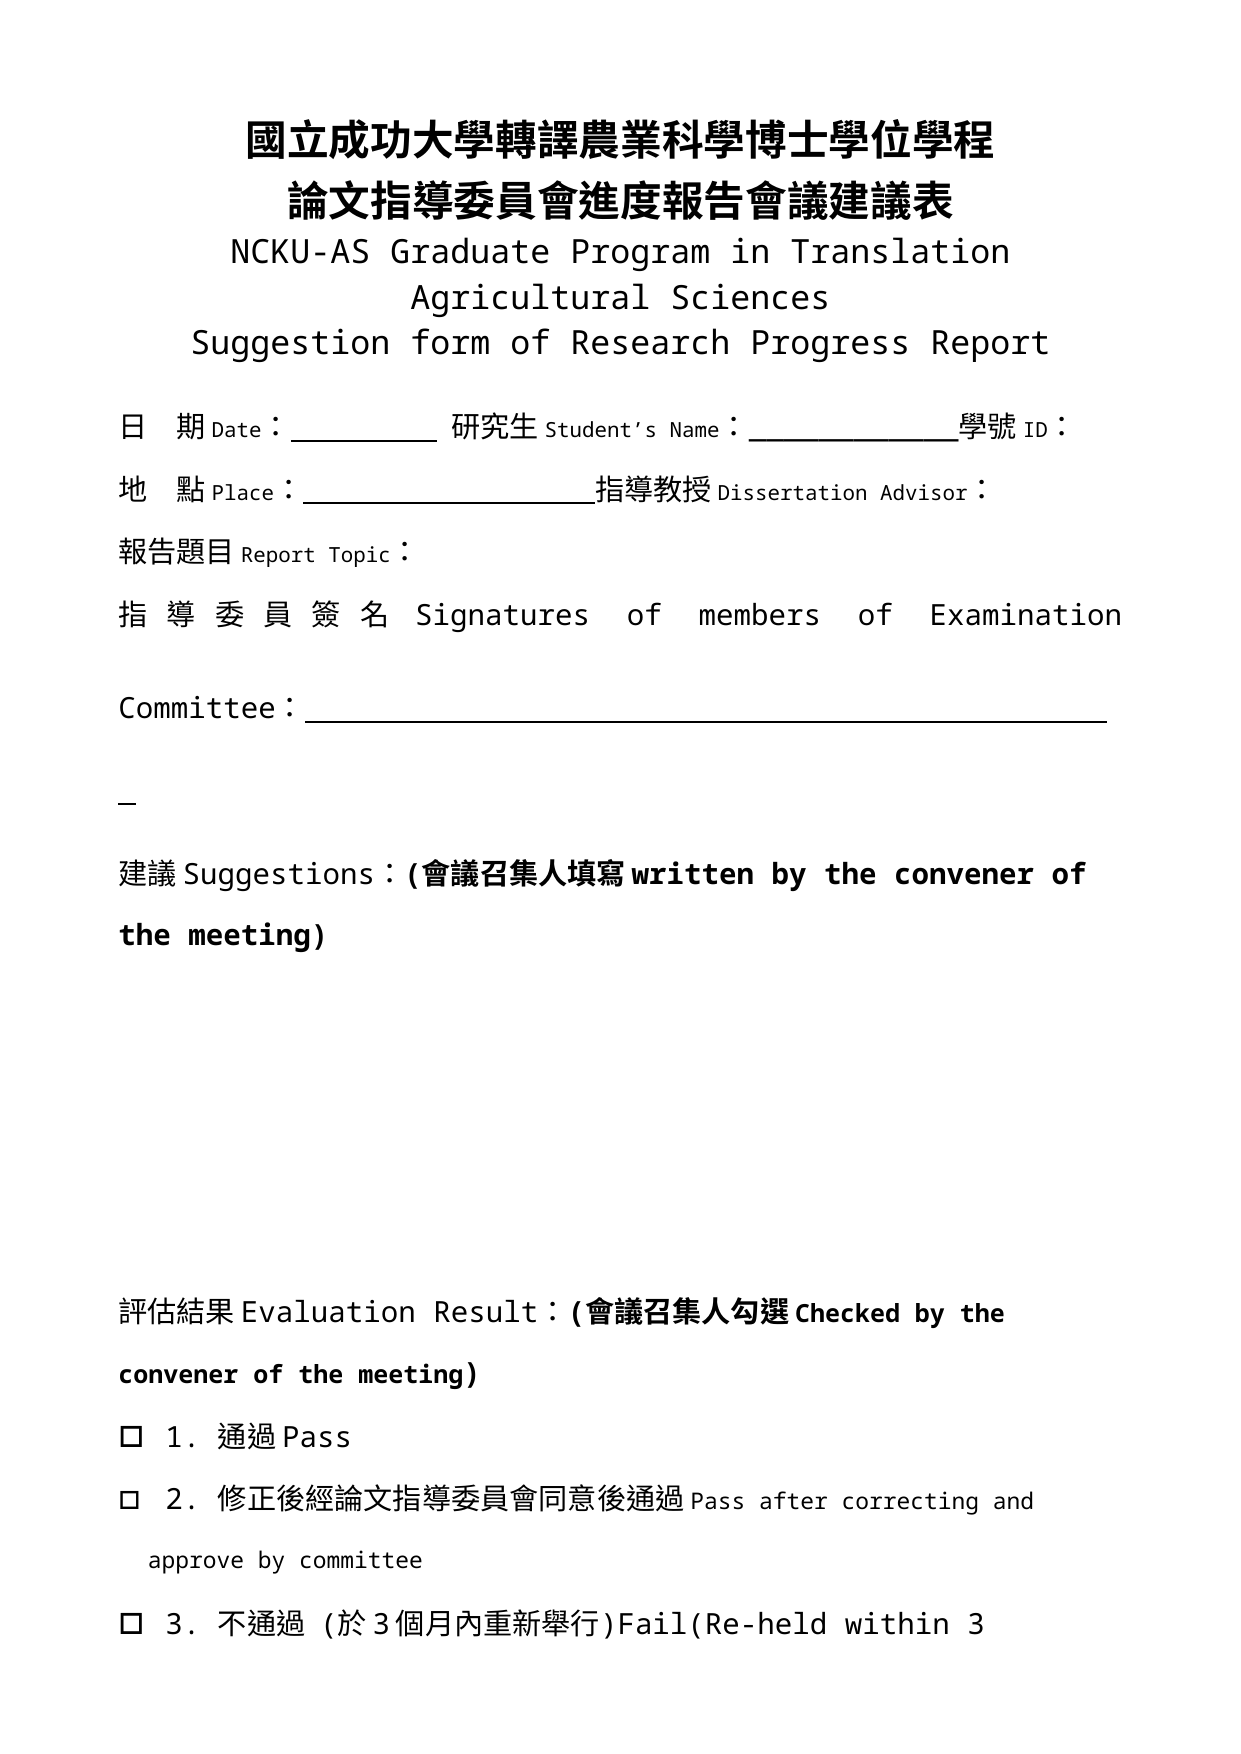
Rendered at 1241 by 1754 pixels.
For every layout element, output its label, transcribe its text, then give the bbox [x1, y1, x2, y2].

text 指導委員簽名Signatures of members of Examination Committee： [118, 571, 1122, 727]
text Suggestion form of Research Progress Report [118, 319, 1122, 364]
text 報告題目Report Topic： [118, 508, 1122, 571]
text 論文指導委員會進度報告會議建議表 NCKU-AS Graduate Program in Translation Agricultural Sciences [118, 168, 1122, 319]
text 建議Suggestions：(會議召集人填寫written by the convener of the meeting) [118, 830, 1122, 955]
text 日 期Date： 研究生Student’s Name：____________學號ID： [118, 383, 1122, 446]
text 評估結果Evaluation Result：(會議召集人勾選Checked by the convener of the meeting) [118, 1268, 1122, 1393]
list 3. 不通過 (於3個月內重新舉行)Fail(Re-held within 3 [118, 1580, 1122, 1643]
list 1. 通過Pass [118, 1393, 1122, 1455]
list 2. 修正後經論文指導委員會同意後通過Pass after correcting and approve by committee [118, 1455, 1122, 1580]
text 國立成功大學轉譯農業科學博士學位學程 [118, 107, 1122, 168]
text 地 點Place： 指導教授Dissertation Advisor： [118, 446, 1122, 508]
